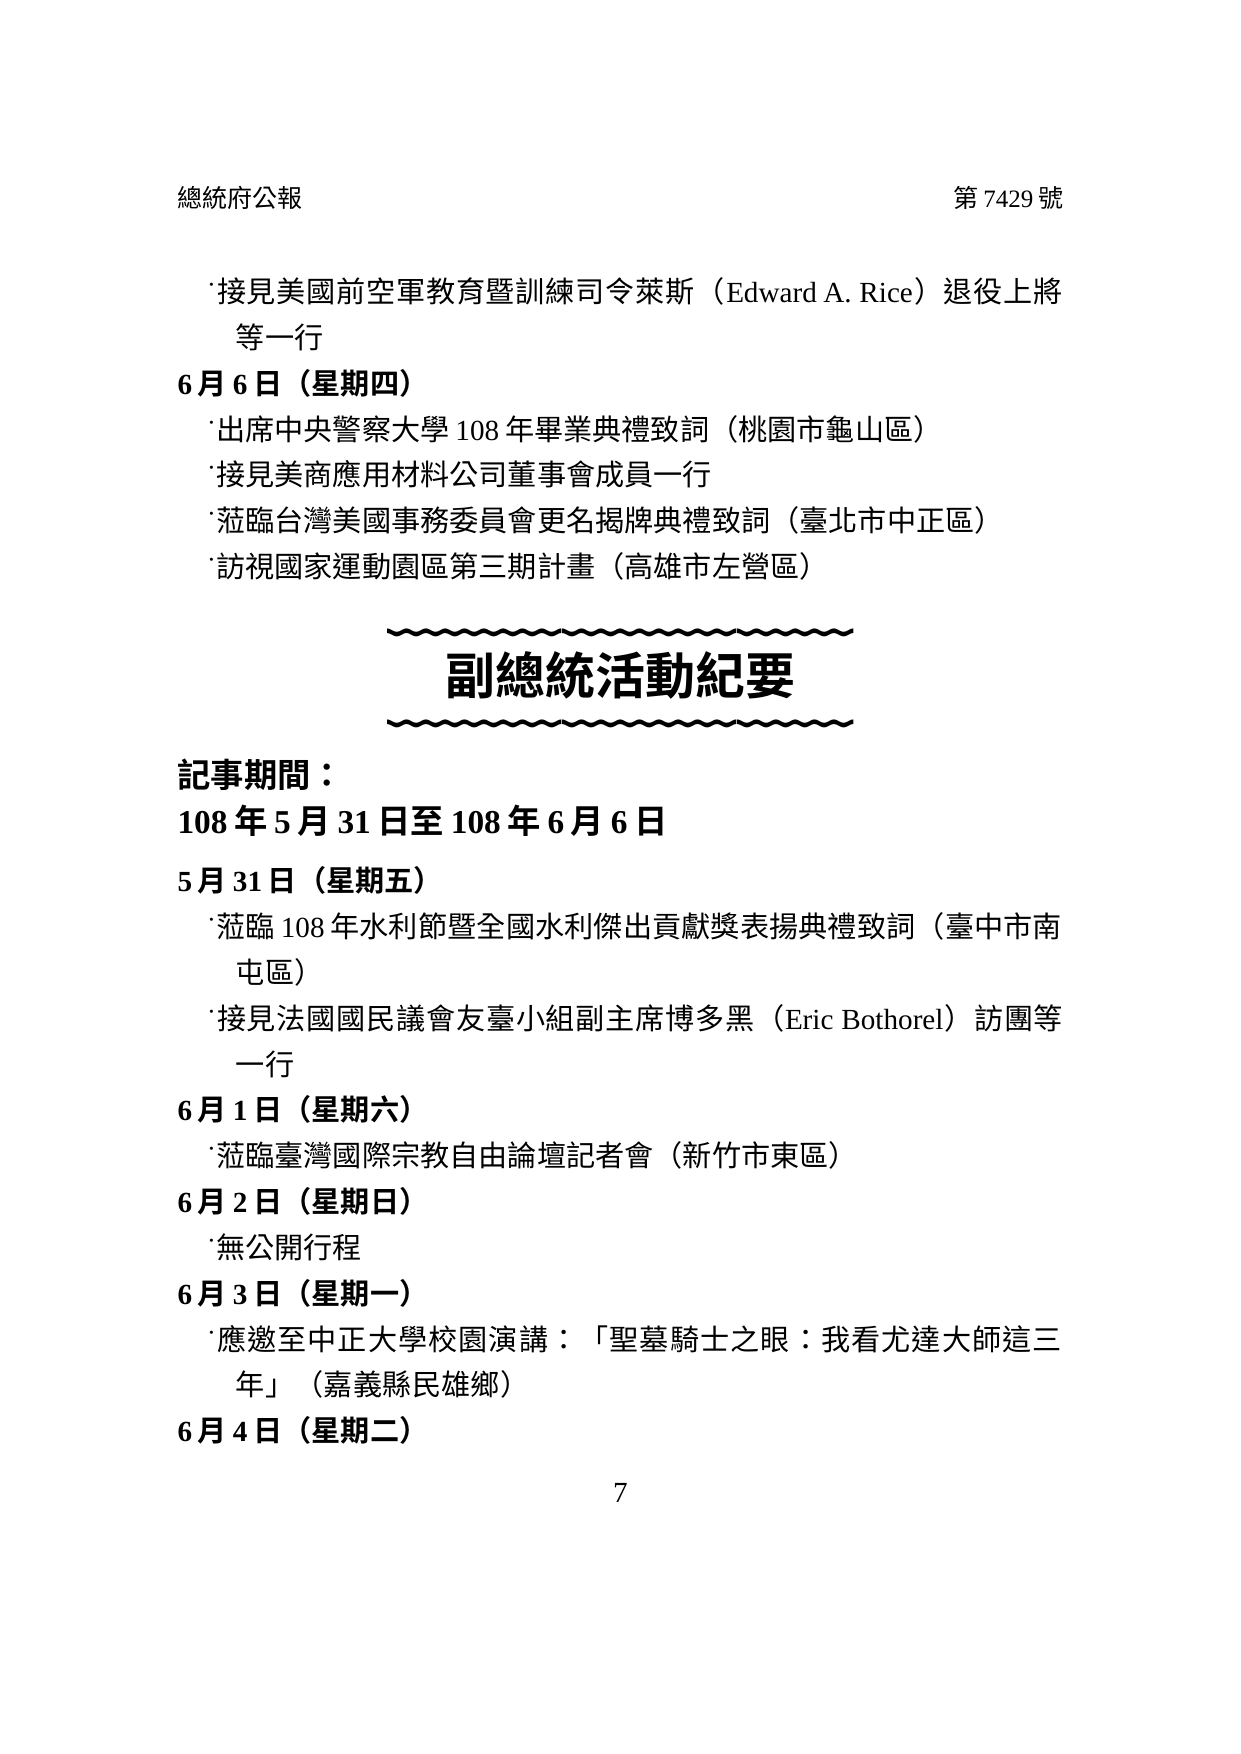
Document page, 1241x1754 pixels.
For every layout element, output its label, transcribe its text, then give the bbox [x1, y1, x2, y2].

text ˙蒞臨台灣美國事務委員會更名揭牌典禮致詞（臺北市中正區） [206, 495, 1063, 541]
text ﹏﹏﹏﹏﹏﹏﹏﹏ [177, 709, 1063, 726]
text 6月1日（星期六） [177, 1084, 1063, 1130]
text 記事期間： [177, 751, 1063, 797]
text ˙接見美商應用材料公司董事會成員一行 [206, 449, 1063, 495]
text 108年5月31日至108年6月6日 [177, 797, 1063, 842]
text 6月4日（星期二） [177, 1405, 1063, 1451]
text ﹏﹏﹏﹏﹏﹏﹏﹏ [177, 612, 1063, 637]
text ˙無公開行程 [206, 1222, 1063, 1267]
text ˙蒞臨108年水利節暨全國水利傑出貢獻獎表揚典禮致詞（臺中市南屯區） [206, 901, 1063, 992]
text 6月3日（星期一） [177, 1267, 1063, 1313]
text ˙蒞臨臺灣國際宗教自由論壇記者會（新竹市東區） [206, 1130, 1063, 1176]
text ˙應邀至中正大學校園演講：「聖墓騎士之眼：我看尤達大師這三年」（嘉義縣民雄鄉） [206, 1313, 1063, 1405]
text 5月31日（星期五） [177, 855, 1063, 901]
text ˙接見美國前空軍教育暨訓練司令萊斯（Edward A. Rice）退役上將等一行 [206, 266, 1063, 357]
text ˙訪視國家運動園區第三期計畫（高雄市左營區） [206, 541, 1063, 587]
text 6月6日（星期四） [177, 357, 1063, 403]
text ˙出席中央警察大學108年畢業典禮致詞（桃園市龜山區） [206, 403, 1063, 449]
text ˙接見法國國民議會友臺小組副主席博多黑（Eric Bothorel）訪團等一行 [206, 992, 1063, 1084]
text 副總統活動紀要 [177, 637, 1063, 709]
text 6月2日（星期日） [177, 1176, 1063, 1222]
